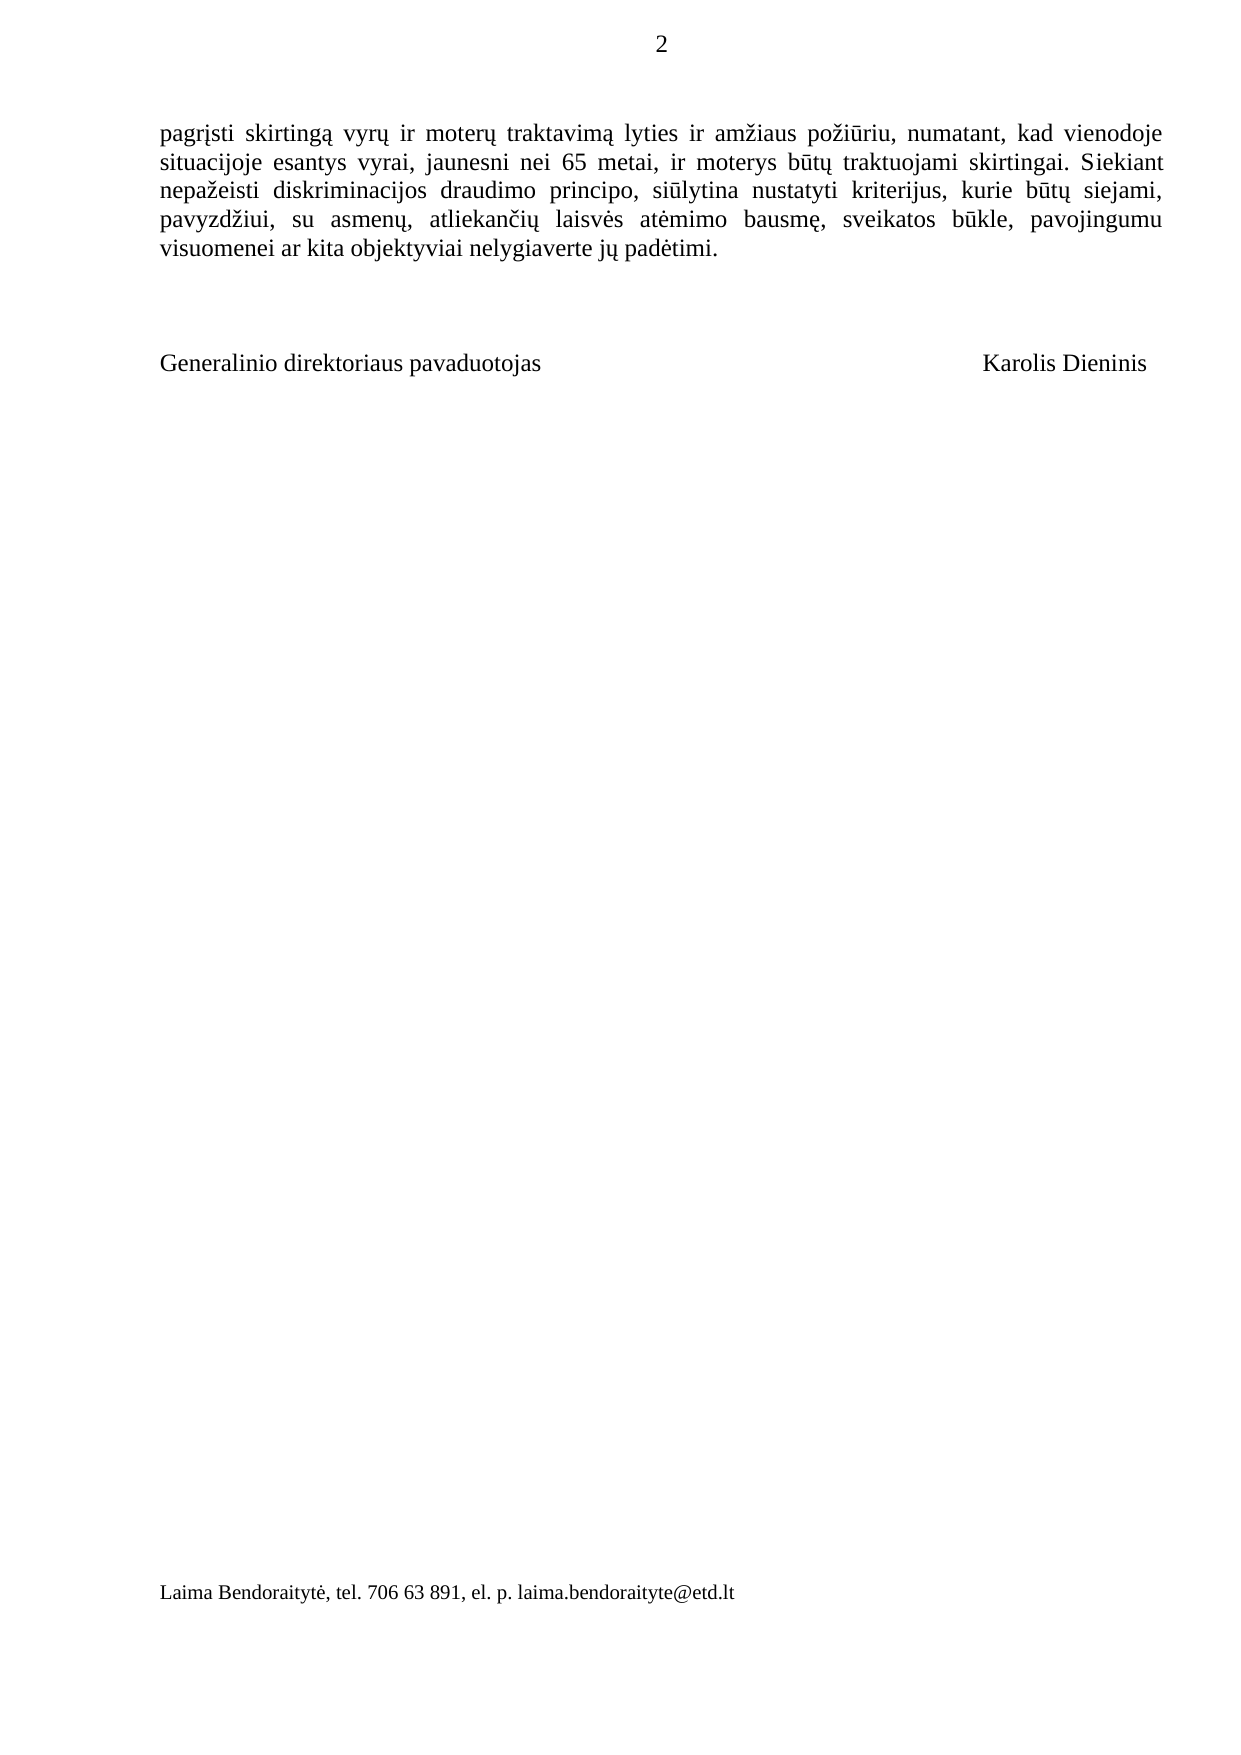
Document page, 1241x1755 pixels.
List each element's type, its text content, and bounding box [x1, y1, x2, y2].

text Laima Bendoraitytė, tel. 706 63 891, el. p. laima.bendoraityte@etd.lt [159, 1580, 1147, 1604]
text pagrįsti skirtingą vyrų ir moterų traktavimą lyties ir amžiaus požiūriu, numatant, kad vienodoje situacijoje esantys vyrai, jaunesni nei 65 metai, ir moterys būtų traktuojami skirtingai. Siekiant nepažeisti diskriminacijos draudimo principo, siūlytina nustatyti kriterijus, kurie būtų siejami, pavyzdžiui, su asmenų, atliekančių laisvės atėmimo bausmę, sveikatos būkle, pavojingumu visuomenei ar kita objektyviai nelygiaverte jų padėtimi. [159, 118, 1163, 262]
text Generalinio direktoriaus pavaduotojas Karolis Dieninis [159, 348, 1147, 377]
